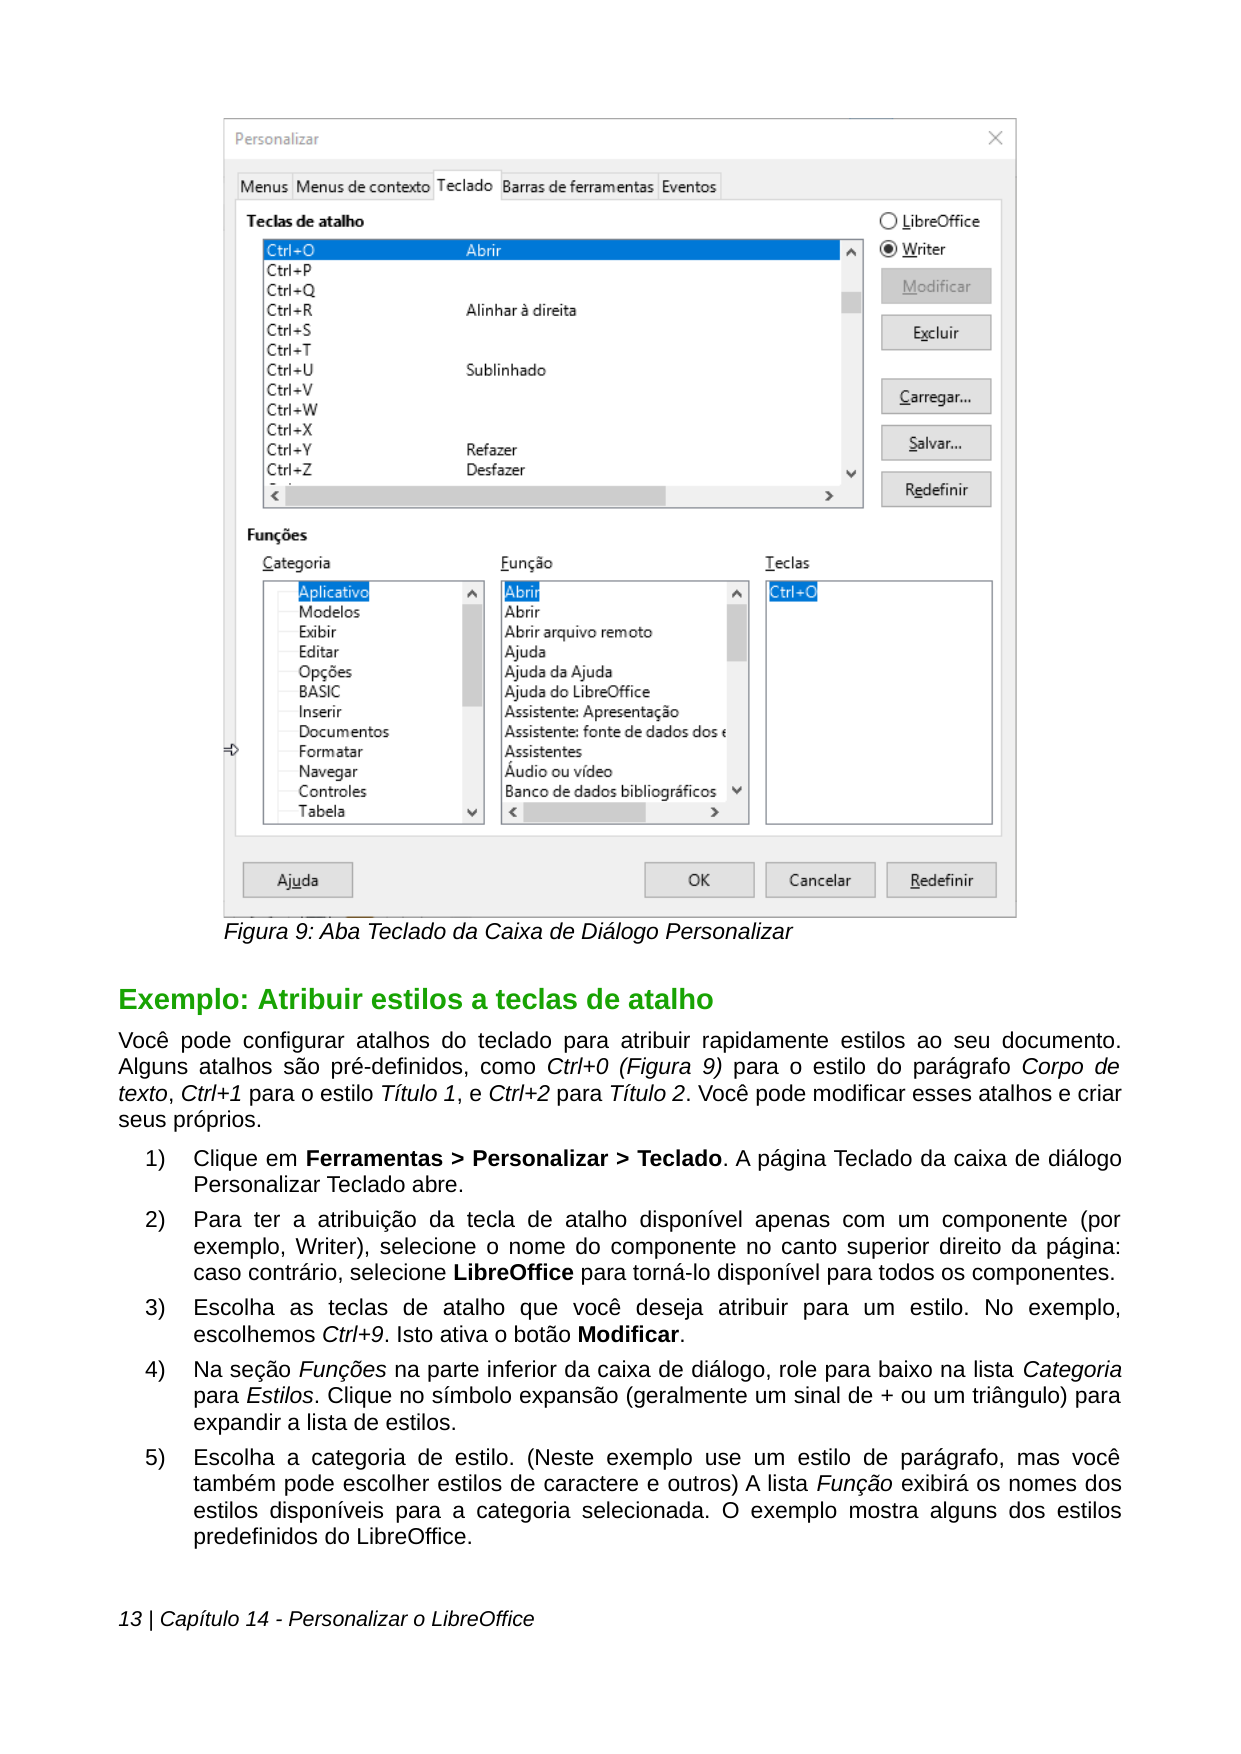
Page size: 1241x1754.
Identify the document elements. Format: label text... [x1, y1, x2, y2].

list Escolha a categoria de estilo. (Neste exemplo use um estilo de parágrafo, mas você também pode escolher estilos de caractere e outros) A lista Função exibirá os nomes dos estilos disponíveis para a categoria selecionada. O exemplo mostra alguns dos estilos predefinidos do LibreOffice. [165, 1444, 1122, 1549]
text Figura 9: Aba Teclado da Caixa de Diálogo Personalizar [223, 918, 1017, 944]
list Para ter a atribuição da tecla de atalho disponível apenas com um componente (por exemplo, Writer), selecione o nome do componente no canto superior direito da página: caso contrário, selecione LibreOffice para torná-lo disponível para todos os componentes. [165, 1206, 1122, 1286]
list Clique em Ferramentas > Personalizar > Teclado. A página Teclado da caixa de diálogo Personalizar Teclado abre. [165, 1145, 1122, 1198]
list Escolha as teclas de atalho que você deseja atribuir para um estilo. No exemplo, escolhemos Ctrl+9. Isto ativa o botão Modificar. [165, 1294, 1122, 1347]
picture [223, 118, 1017, 918]
list Na seção Funções na parte inferior da caixa de diálogo, role para baixo na lista Categoria para Estilos. Clique no símbolo expansão (geralmente um sinal de + ou um triângulo) para expandir a lista de estilos. [165, 1356, 1122, 1435]
list Você pode configurar atalhos do teclado para atribuir rapidamente estilos ao seu documento. Alguns atalhos são pré-definidos, como Ctrl+0 (Figura 9) para o estilo do parágrafo Corpo de texto, Ctrl+1 para o estilo Título 1, e Ctrl+2 para Título 2. Você pode modificar esses atalhos e criar seus próprios. [118, 1027, 1122, 1132]
subtitle Exemplo: Atribuir estilos a teclas de atalho [118, 982, 1122, 1015]
